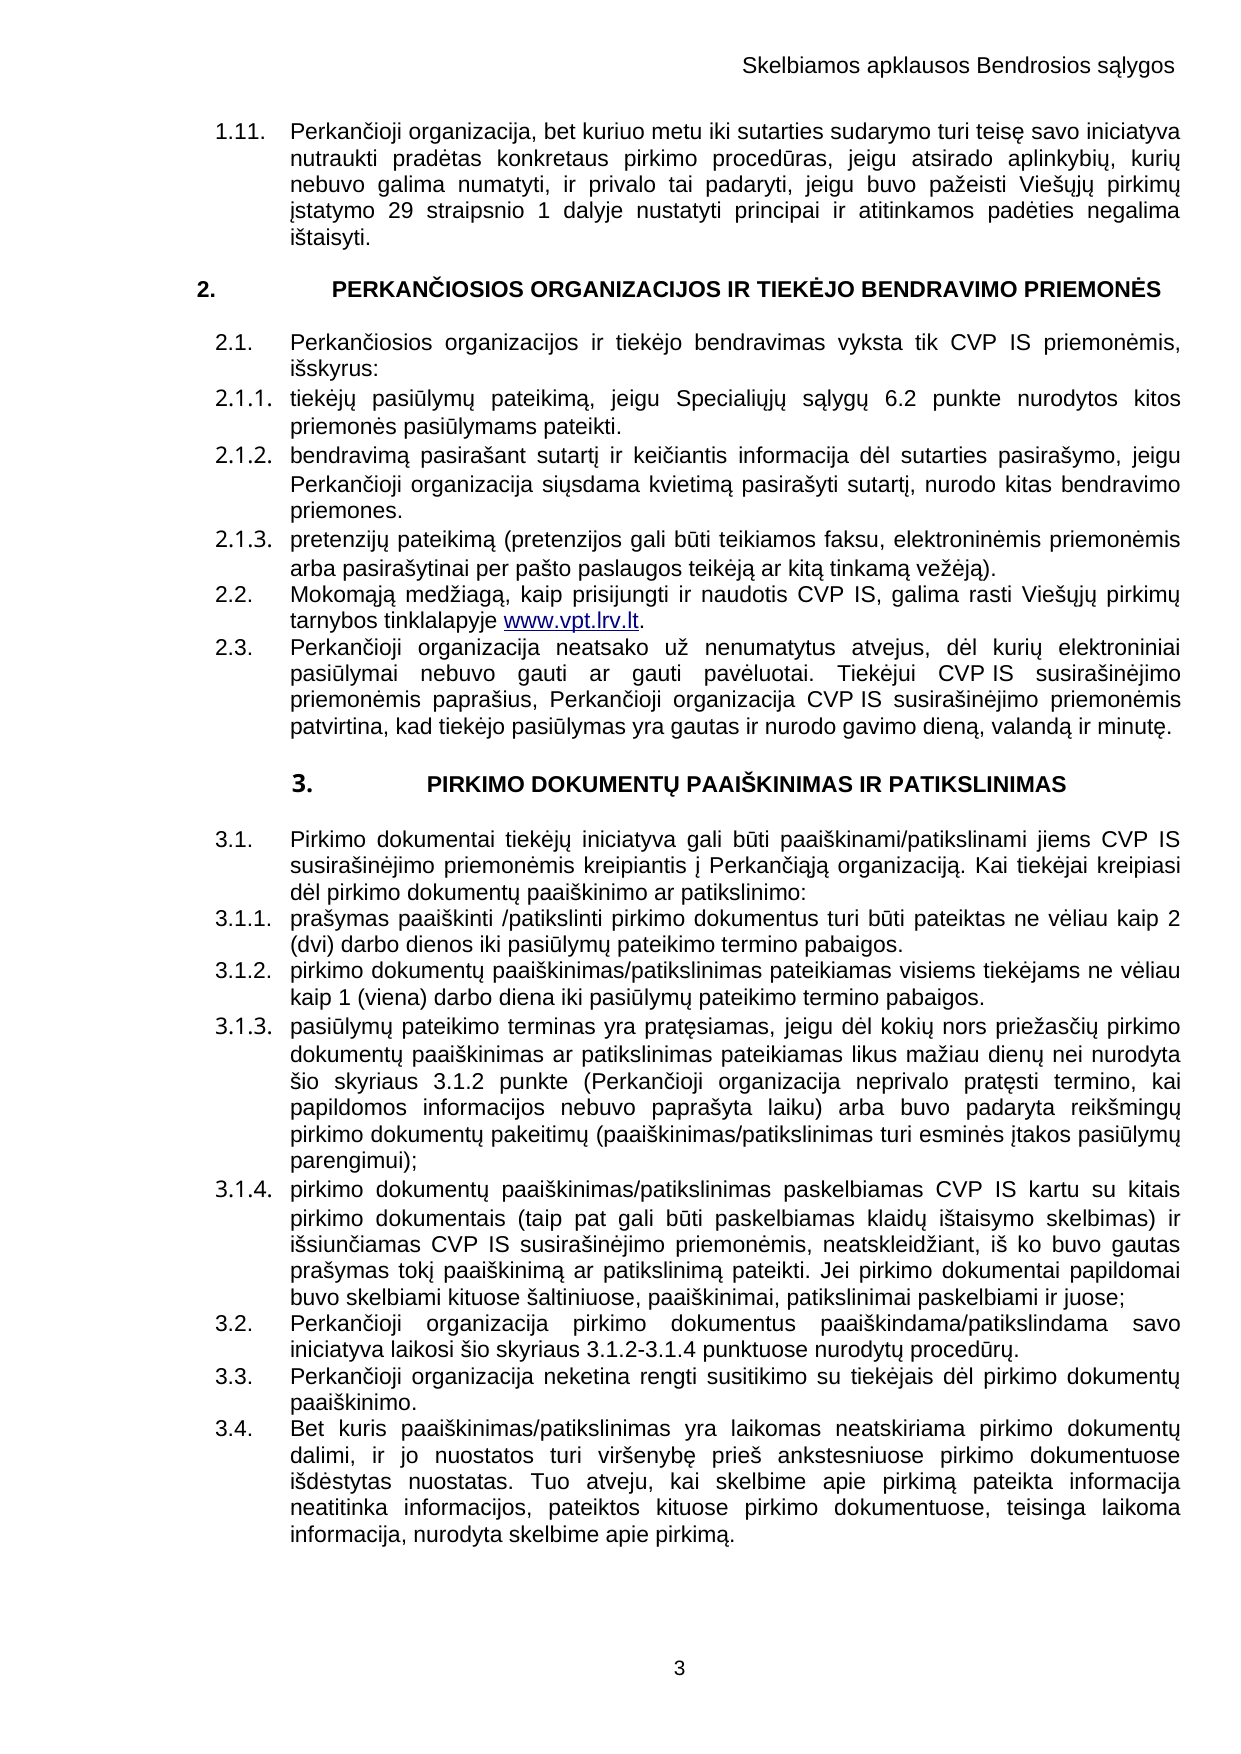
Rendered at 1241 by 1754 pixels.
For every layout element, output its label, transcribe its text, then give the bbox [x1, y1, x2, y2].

list pirkimo dokumentų paaiškinimas/patikslinimas paskelbiamas CVP IS kartu su kitais pirkimo dokumentais (taip pat gali būti paskelbiamas klaidų ištaisymo skelbimas) ir išsiunčiamas CVP IS susirašinėjimo priemonėmis, neatskleidžiant, iš ko buvo gautas prašymas tokį paaiškinimą ar patikslinimą pateikti. Jei pirkimo dokumentai papildomai buvo skelbiami kituose šaltiniuose, paaiškinimai, patikslinimai paskelbiami ir juose; [215, 1173, 1181, 1310]
list bendravimą pasirašant sutartį ir keičiantis informacija dėl sutarties pasirašymo, jeigu Perkančioji organizacija siųsdama kvietimą pasirašyti sutartį, nurodo kitas bendravimo priemones. [215, 439, 1181, 523]
list Perkančioji organizacija, bet kuriuo metu iki sutarties sudarymo turi teisę savo iniciatyva nutraukti pradėtas konkretaus pirkimo procedūras, jeigu atsirado aplinkybių, kurių nebuvo galima numatyti, ir privalo tai padaryti, jeigu buvo pažeisti Viešųjų pirkimų įstatymo 29 straipsnio 1 dalyje nustatyti principai ir atitinkamos padėties negalima ištaisyti. [215, 118, 1181, 250]
list prašymas paaiškinti /patikslinti pirkimo dokumentus turi būti pateiktas ne vėliau kaip 2 (dvi) darbo dienos iki pasiūlymų pateikimo termino pabaigos. [215, 905, 1181, 957]
list Perkančioji organizacija pirkimo dokumentus paaiškindama/patikslindama savo iniciatyva laikosi šio skyriaus 3.1.2-3.1.4 punktuose nurodytų procedūrų. [215, 1310, 1181, 1363]
list PERKANČIOSIOS ORGANIZACIJOS IR TIEKĖJO BENDRAVIMO PRIEMONĖS [177, 276, 1181, 303]
list tiekėjų pasiūlymų pateikimą, jeigu Specialiųjų sąlygų 6.2 punkte nurodytos kitos priemonės pasiūlymams pateikti. [215, 382, 1181, 439]
list Perkančiosios organizacijos ir tiekėjo bendravimas vyksta tik CVP IS priemonėmis, išskyrus: [215, 329, 1181, 382]
list Mokomąją medžiagą, kaip prisijungti ir naudotis CVP IS, galima rasti Viešųjų pirkimų tarnybos tinklalapyje www.vpt.lrv.lt. [215, 581, 1181, 633]
list pirkimo dokumentų paaiškinimas/patikslinimas pateikiamas visiems tiekėjams ne vėliau kaip 1 (viena) darbo diena iki pasiūlymų pateikimo termino pabaigos. [215, 957, 1181, 1010]
list Pirkimo dokumentai tiekėjų iniciatyva gali būti paaiškinami/patikslinami jiems CVP IS susirašinėjimo priemonėmis kreipiantis į Perkančiąją organizaciją. Kai tiekėjai kreipiasi dėl pirkimo dokumentų paaiškinimo ar patikslinimo: [215, 826, 1181, 905]
list Perkančioji organizacija neketina rengti susitikimo su tiekėjais dėl pirkimo dokumentų paaiškinimo. [215, 1363, 1181, 1415]
list pretenzijų pateikimą (pretenzijos gali būti teikiamos faksu, elektroninėmis priemonėmis arba pasirašytinai per pašto paslaugos teikėją ar kitą tinkamą vežėją). [215, 523, 1181, 581]
list pasiūlymų pateikimo terminas yra pratęsiamas, jeigu dėl kokių nors priežasčių pirkimo dokumentų paaiškinimas ar patikslinimas pateikiamas likus mažiau dienų nei nurodyta šio skyriaus 3.1.2 punkte (Perkančioji organizacija neprivalo pratęsti termino, kai papildomos informacijos nebuvo paprašyta laiku) arba buvo padaryta reikšmingų pirkimo dokumentų pakeitimų (paaiškinimas/patikslinimas turi esminės įtakos pasiūlymų parengimui); [215, 1010, 1181, 1173]
list Perkančioji organizacija neatsako už nenumatytus atvejus, dėl kurių elektroniniai pasiūlymai nebuvo gauti ar gauti pavėluotai. Tiekėjui CVP IS susirašinėjimo priemonėmis paprašius, Perkančioji organizacija CVP IS susirašinėjimo priemonėmis patvirtina, kad tiekėjo pasiūlymas yra gautas ir nurodo gavimo dieną, valandą ir minutę. [215, 633, 1181, 739]
list Bet kuris paaiškinimas/patikslinimas yra laikomas neatskiriama pirkimo dokumentų dalimi, ir jo nuostatos turi viršenybę prieš ankstesniuose pirkimo dokumentuose išdėstytas nuostatas. Tuo atveju, kai skelbime apie pirkimą pateikta informacija neatitinka informacijos, pateiktos kituose pirkimo dokumentuose, teisinga laikoma informacija, nurodyta skelbime apie pirkimą. [215, 1415, 1181, 1547]
list PIRKIMO DOKUMENTŲ PAAIŠKINIMAS IR PATIKSLINIMAS [177, 765, 1181, 799]
